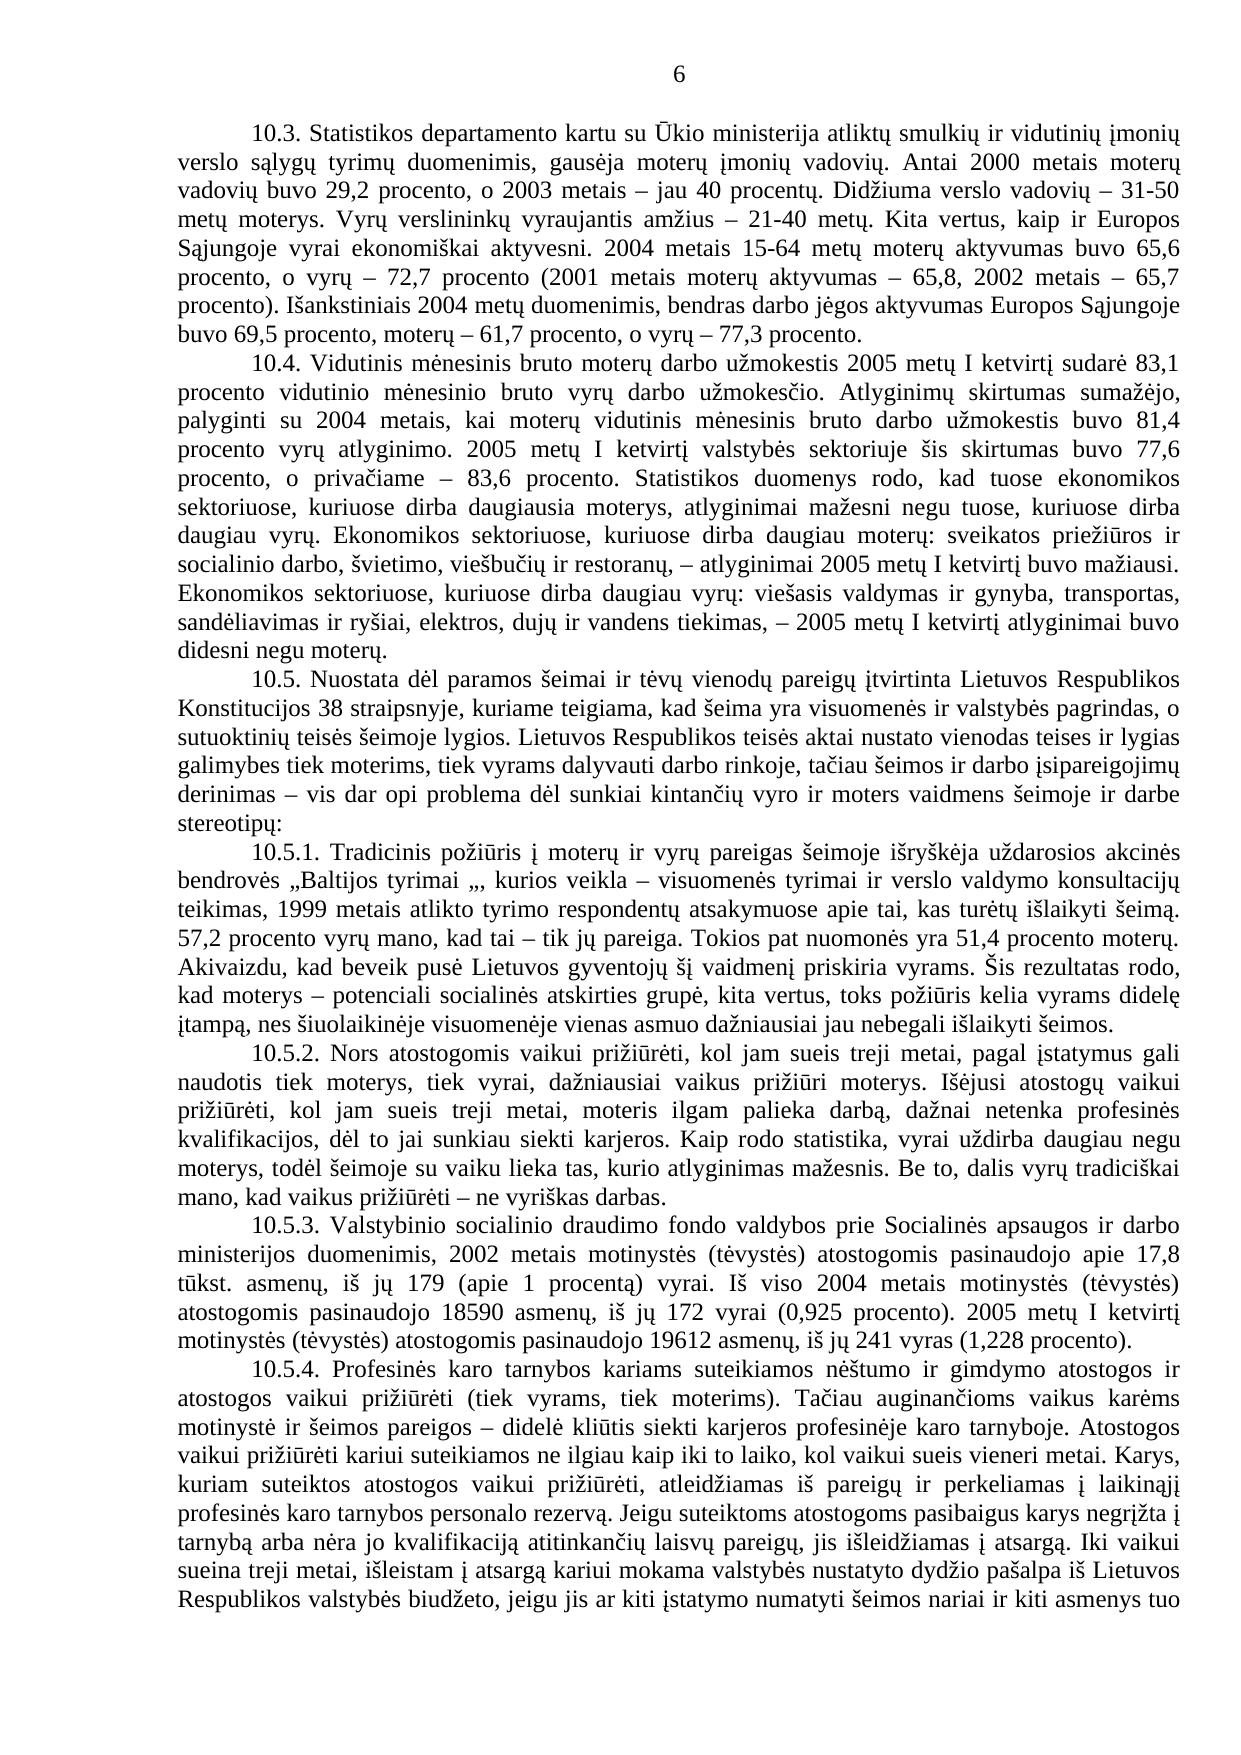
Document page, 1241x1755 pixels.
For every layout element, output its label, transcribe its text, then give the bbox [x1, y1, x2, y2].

text 10.5.1. Tradicinis požiūris į moterų ir vyrų pareigas šeimoje išryškėja uždarosios akcinės bendrovės „Baltijos tyrimai „, kurios veikla – visuomenės tyrimai ir verslo valdymo konsultacijų teikimas, 1999 metais atlikto tyrimo respondentų atsakymuose apie tai, kas turėtų išlaikyti šeimą. 57,2 procento vyrų mano, kad tai – tik jų pareiga. Tokios pat nuomonės yra 51,4 procento moterų. Akivaizdu, kad beveik pusė Lietuvos gyventojų šį vaidmenį priskiria vyrams. Šis rezultatas rodo, kad moterys – potenciali socialinės atskirties grupė, kita vertus, toks požiūris kelia vyrams didelę įtampą, nes šiuolaikinėje visuomenėje vienas asmuo dažniausiai jau nebegali išlaikyti šeimos. [177, 837, 1181, 1038]
text 10.5.3. Valstybinio socialinio draudimo fondo valdybos prie Socialinės apsaugos ir darbo ministerijos duomenimis, 2002 metais motinystės (tėvystės) atostogomis pasinaudojo apie 17,8 tūkst. asmenų, iš jų 179 (apie 1 procentą) vyrai. Iš viso 2004 metais motinystės (tėvystės) atostogomis pasinaudojo 18590 asmenų, iš jų 172 vyrai (0,925 procento). 2005 metų I ketvirtį motinystės (tėvystės) atostogomis pasinaudojo 19612 asmenų, iš jų 241 vyras (1,228 procento). [177, 1211, 1181, 1354]
text 10.5.4. Profesinės karo tarnybos kariams suteikiamos nėštumo ir gimdymo atostogos ir atostogos vaikui prižiūrėti (tiek vyrams, tiek moterims). Tačiau auginančioms vaikus karėms motinystė ir šeimos pareigos – didelė kliūtis siekti karjeros profesinėje karo tarnyboje. Atostogos vaikui prižiūrėti kariui suteikiamos ne ilgiau kaip iki to laiko, kol vaikui sueis vieneri metai. Karys, kuriam suteiktos atostogos vaikui prižiūrėti, atleidžiamas iš pareigų ir perkeliamas į laikinąjį profesinės karo tarnybos personalo rezervą. Jeigu suteiktoms atostogoms pasibaigus karys negrįžta į tarnybą arba nėra jo kvalifikaciją atitinkančių laisvų pareigų, jis išleidžiamas į atsargą. Iki vaikui sueina treji metai, išleistam į atsargą kariui mokama valstybės nustatyto dydžio pašalpa iš Lietuvos Respublikos valstybės biudžeto, jeigu jis ar kiti įstatymo numatyti šeimos nariai ir kiti asmenys tuo [177, 1354, 1181, 1613]
text 10.5. Nuostata dėl paramos šeimai ir tėvų vienodų pareigų įtvirtinta Lietuvos Respublikos Konstitucijos 38 straipsnyje, kuriame teigiama, kad šeima yra visuomenės ir valstybės pagrindas, o sutuoktinių teisės šeimoje lygios. Lietuvos Respublikos teisės aktai nustato vienodas teises ir lygias galimybes tiek moterims, tiek vyrams dalyvauti darbo rinkoje, tačiau šeimos ir darbo įsipareigojimų derinimas – vis dar opi problema dėl sunkiai kintančių vyro ir moters vaidmens šeimoje ir darbe stereotipų: [177, 664, 1181, 837]
text 10.3. Statistikos departamento kartu su Ūkio ministerija atliktų smulkių ir vidutinių įmonių verslo sąlygų tyrimų duomenimis, gausėja moterų įmonių vadovių. Antai 2000 metais moterų vadovių buvo 29,2 procento, o 2003 metais – jau 40 procentų. Didžiuma verslo vadovių – 31-50 metų moterys. Vyrų verslininkų vyraujantis amžius – 21-40 metų. Kita vertus, kaip ir Europos Sąjungoje vyrai ekonomiškai aktyvesni. 2004 metais 15-64 metų moterų aktyvumas buvo 65,6 procento, o vyrų – 72,7 procento (2001 metais moterų aktyvumas – 65,8, 2002 metais – 65,7 procento). Išankstiniais 2004 metų duomenimis, bendras darbo jėgos aktyvumas Europos Sąjungoje buvo 69,5 procento, moterų – 61,7 procento, o vyrų – 77,3 procento. [177, 118, 1181, 348]
text 10.5.2. Nors atostogomis vaikui prižiūrėti, kol jam sueis treji metai, pagal įstatymus gali naudotis tiek moterys, tiek vyrai, dažniausiai vaikus prižiūri moterys. Išėjusi atostogų vaikui prižiūrėti, kol jam sueis treji metai, moteris ilgam palieka darbą, dažnai netenka profesinės kvalifikacijos, dėl to jai sunkiau siekti karjeros. Kaip rodo statistika, vyrai uždirba daugiau negu moterys, todėl šeimoje su vaiku lieka tas, kurio atlyginimas mažesnis. Be to, dalis vyrų tradiciškai mano, kad vaikus prižiūrėti – ne vyriškas darbas. [177, 1038, 1181, 1211]
text 10.4. Vidutinis mėnesinis bruto moterų darbo užmokestis 2005 metų I ketvirtį sudarė 83,1 procento vidutinio mėnesinio bruto vyrų darbo užmokesčio. Atlyginimų skirtumas sumažėjo, palyginti su 2004 metais, kai moterų vidutinis mėnesinis bruto darbo užmokestis buvo 81,4 procento vyrų atlyginimo. 2005 metų I ketvirtį valstybės sektoriuje šis skirtumas buvo 77,6 procento, o privačiame – 83,6 procento. Statistikos duomenys rodo, kad tuose ekonomikos sektoriuose, kuriuose dirba daugiausia moterys, atlyginimai mažesni negu tuose, kuriuose dirba daugiau vyrų. Ekonomikos sektoriuose, kuriuose dirba daugiau moterų: sveikatos priežiūros ir socialinio darbo, švietimo, viešbučių ir restoranų, – atlyginimai 2005 metų I ketvirtį buvo mažiausi. Ekonomikos sektoriuose, kuriuose dirba daugiau vyrų: viešasis valdymas ir gynyba, transportas, sandėliavimas ir ryšiai, elektros, dujų ir vandens tiekimas, – 2005 metų I ketvirtį atlyginimai buvo didesni negu moterų. [177, 348, 1181, 664]
